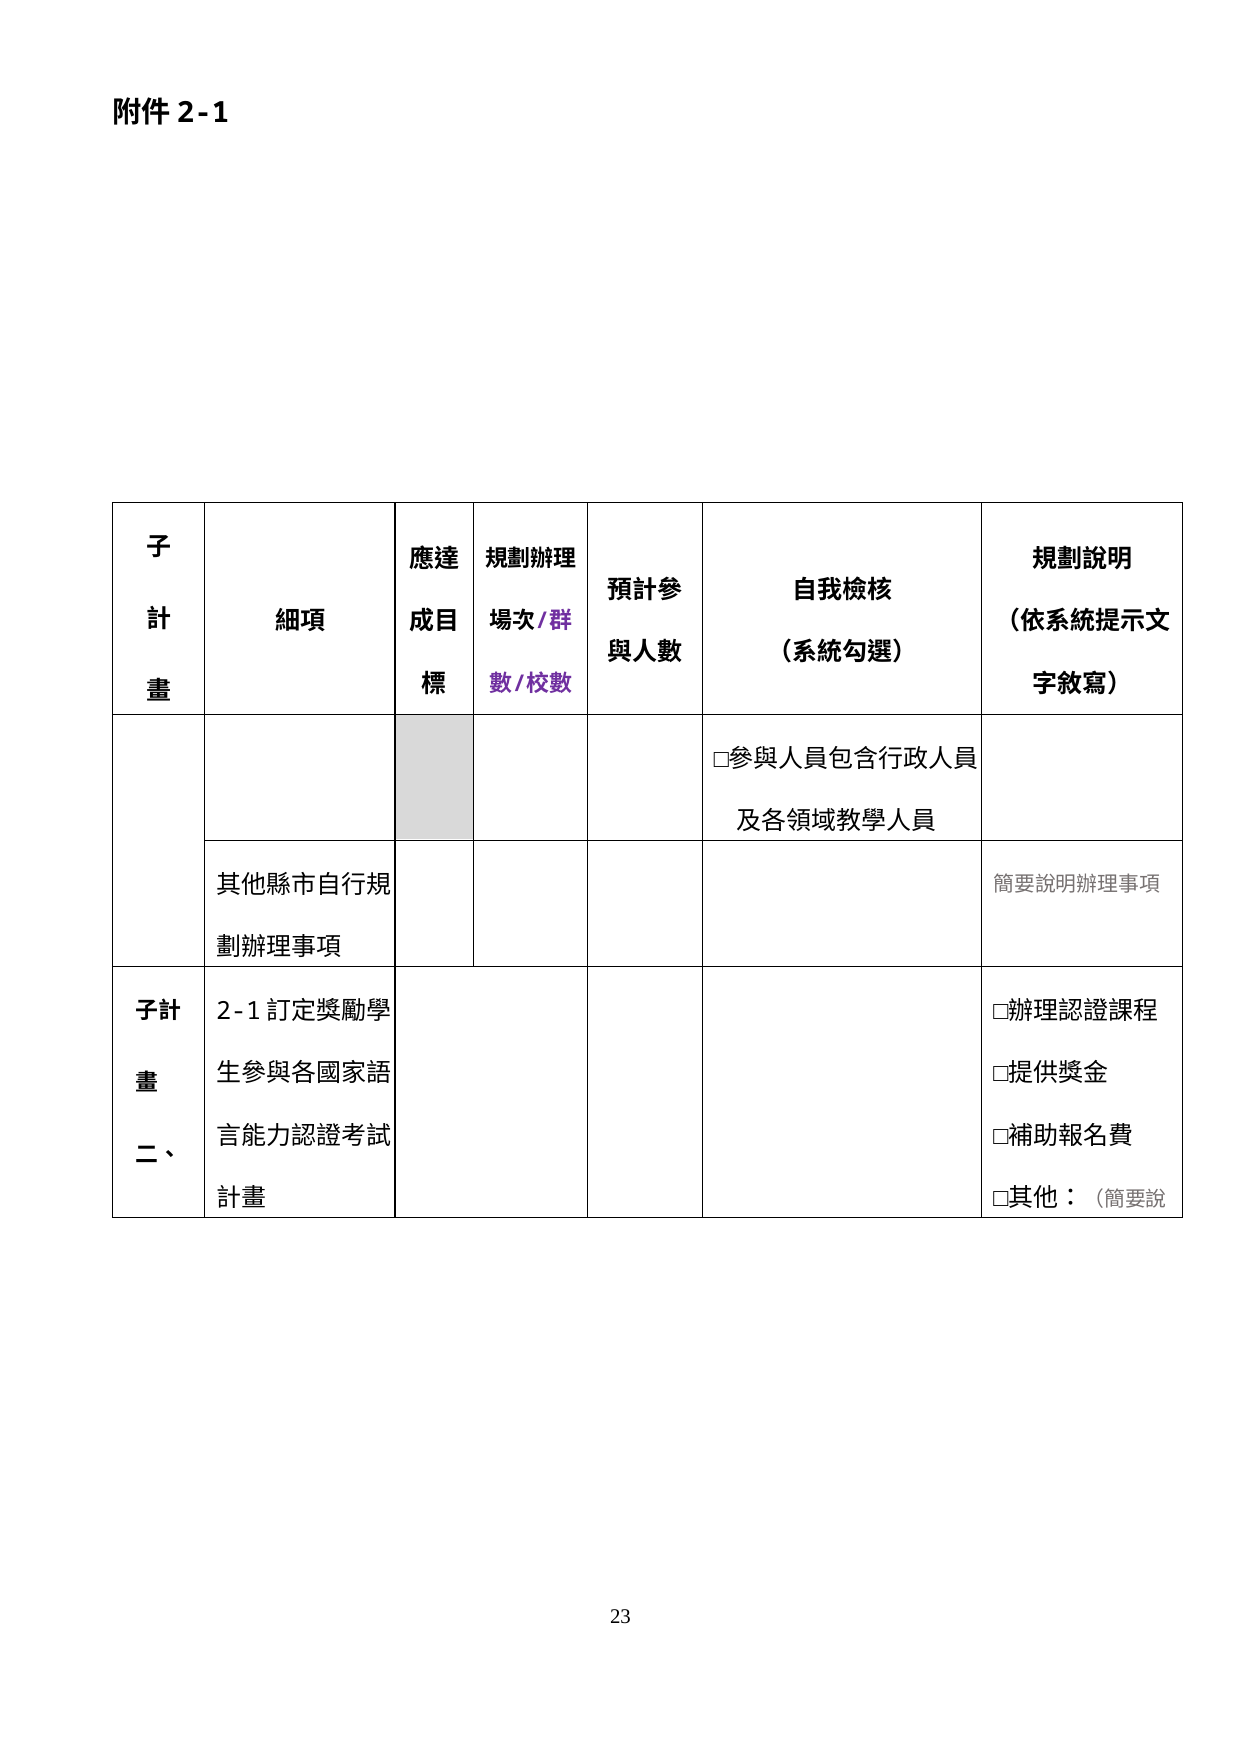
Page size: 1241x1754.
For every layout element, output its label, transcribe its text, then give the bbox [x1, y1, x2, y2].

table_header 子計畫 [113, 503, 204, 713]
table_cell [396, 715, 473, 839]
table_cell [396, 967, 587, 1217]
table_header 規劃說明 （依系統提示文字敘寫） [982, 503, 1182, 713]
table_cell [474, 715, 587, 839]
table_cell 2-1訂定獎勵學生參與各國家語言能力認證考試計畫 [205, 967, 394, 1217]
table_cell □辦理認證課程 □提供獎金 □補助報名費 □其他：（簡要說 [982, 967, 1182, 1217]
table_cell [703, 967, 981, 1217]
table_header 細項 [205, 503, 394, 713]
table_header 自我檢核 （系統勾選） [703, 503, 981, 713]
table_cell [588, 715, 702, 839]
table_cell 其他縣市自行規劃辦理事項 [205, 841, 394, 966]
table_cell 簡要說明辦理事項 [982, 841, 1182, 966]
table_cell [588, 841, 702, 966]
table_cell □參與人員包含行政人員及各領域教學人員 [703, 715, 981, 839]
table_header 規劃辦理場次/群數/校數 [474, 503, 587, 713]
table_cell 子計畫二、 [113, 967, 204, 1217]
table_cell [396, 841, 473, 966]
table_cell [982, 715, 1182, 839]
table_cell [113, 715, 204, 966]
table_header 預計參與人數 [588, 503, 702, 713]
table_header 應達成目標 [396, 503, 473, 713]
table_cell [588, 967, 702, 1217]
table_cell [474, 841, 587, 966]
table_cell [205, 715, 394, 839]
table_cell [703, 841, 981, 966]
